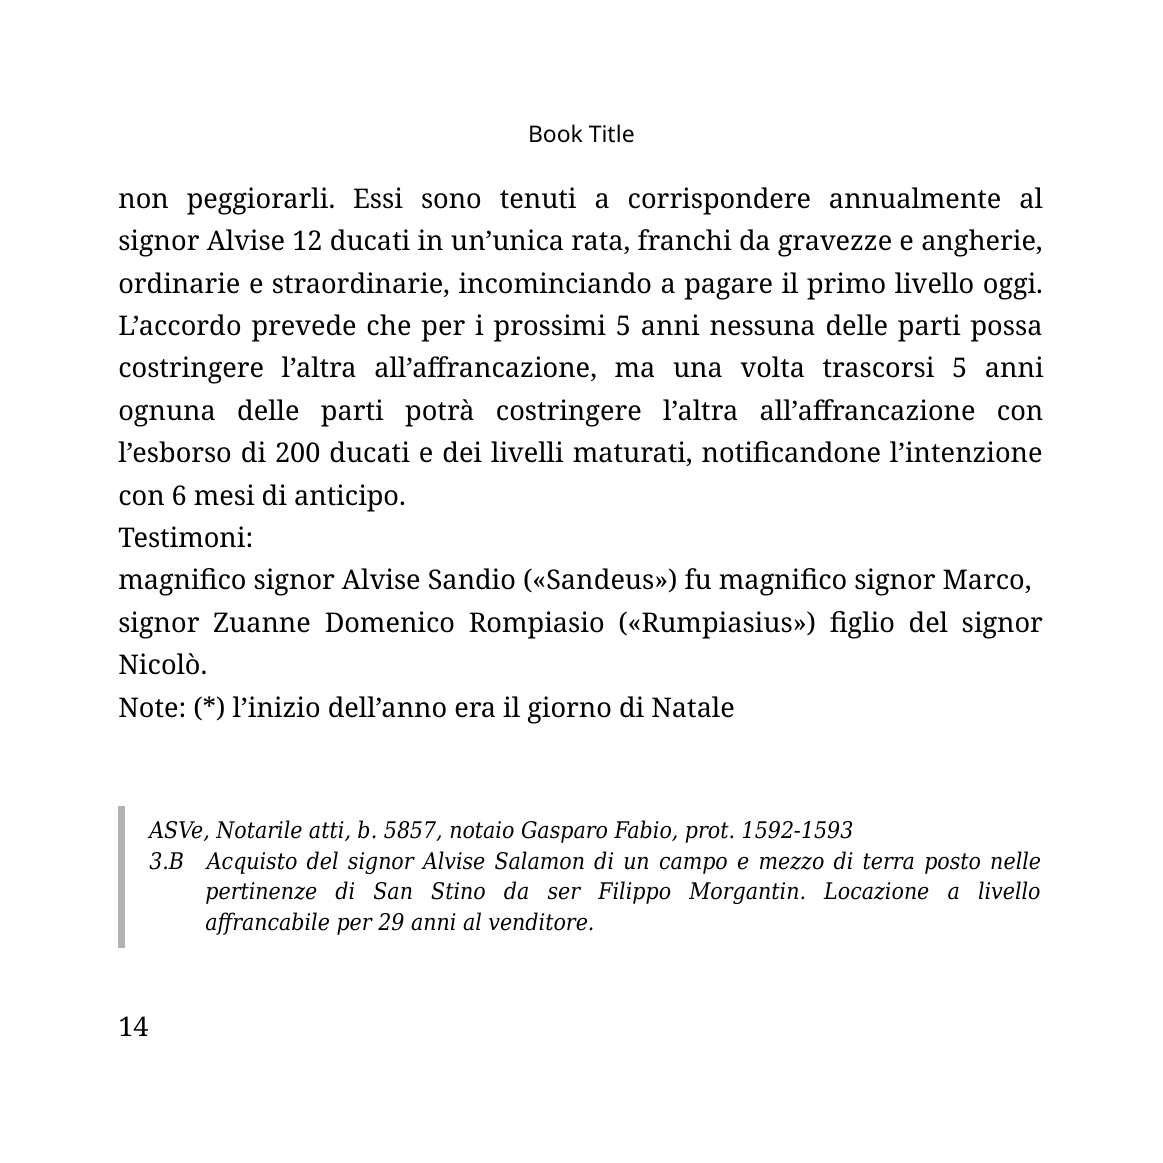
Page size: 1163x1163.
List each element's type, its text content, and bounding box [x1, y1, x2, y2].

text signor Zuanne Domenico Rompiasio («Rumpiasius») figlio del signor Nicolò. [118, 603, 1044, 683]
text ASVe, Notarile atti, b. 5857, notaio Gasparo Fabio, prot. 1592-1593 [125, 806, 1044, 844]
text Testimoni: [118, 518, 1044, 555]
subtitle Acquisto del signor Alvise Salamon di un campo e mezzo di terra posto nelle pertinenze di San Stino da ser Filippo Morgantin. Locazione a livello affrancabile per 29 anni al venditore. [125, 848, 1044, 948]
text magnifico signor Alvise Sandio («Sandeus») fu magnifico signor Marco, [118, 561, 1044, 598]
text Note: (*) l’inizio dell’anno era il giorno di Natale [118, 688, 1044, 725]
text non peggiorarli. Essi sono tenuti a corrispondere annualmente al signor Alvise 12 ducati in un’unica rata, franchi da gravezze e angherie, ordinarie e straordinarie, incominciando a pagare il primo livello oggi. L’accordo prevede che per i prossimi 5 anni nessuna delle parti possa costringere l’altra all’affrancazione, ma una volta trascorsi 5 anni ognuna delle parti potrà costringere l’altra all’affrancazione con l’esborso di 200 ducati e dei livelli maturati, notificandone l’intenzione con 6 mesi di anticipo. [118, 179, 1044, 513]
